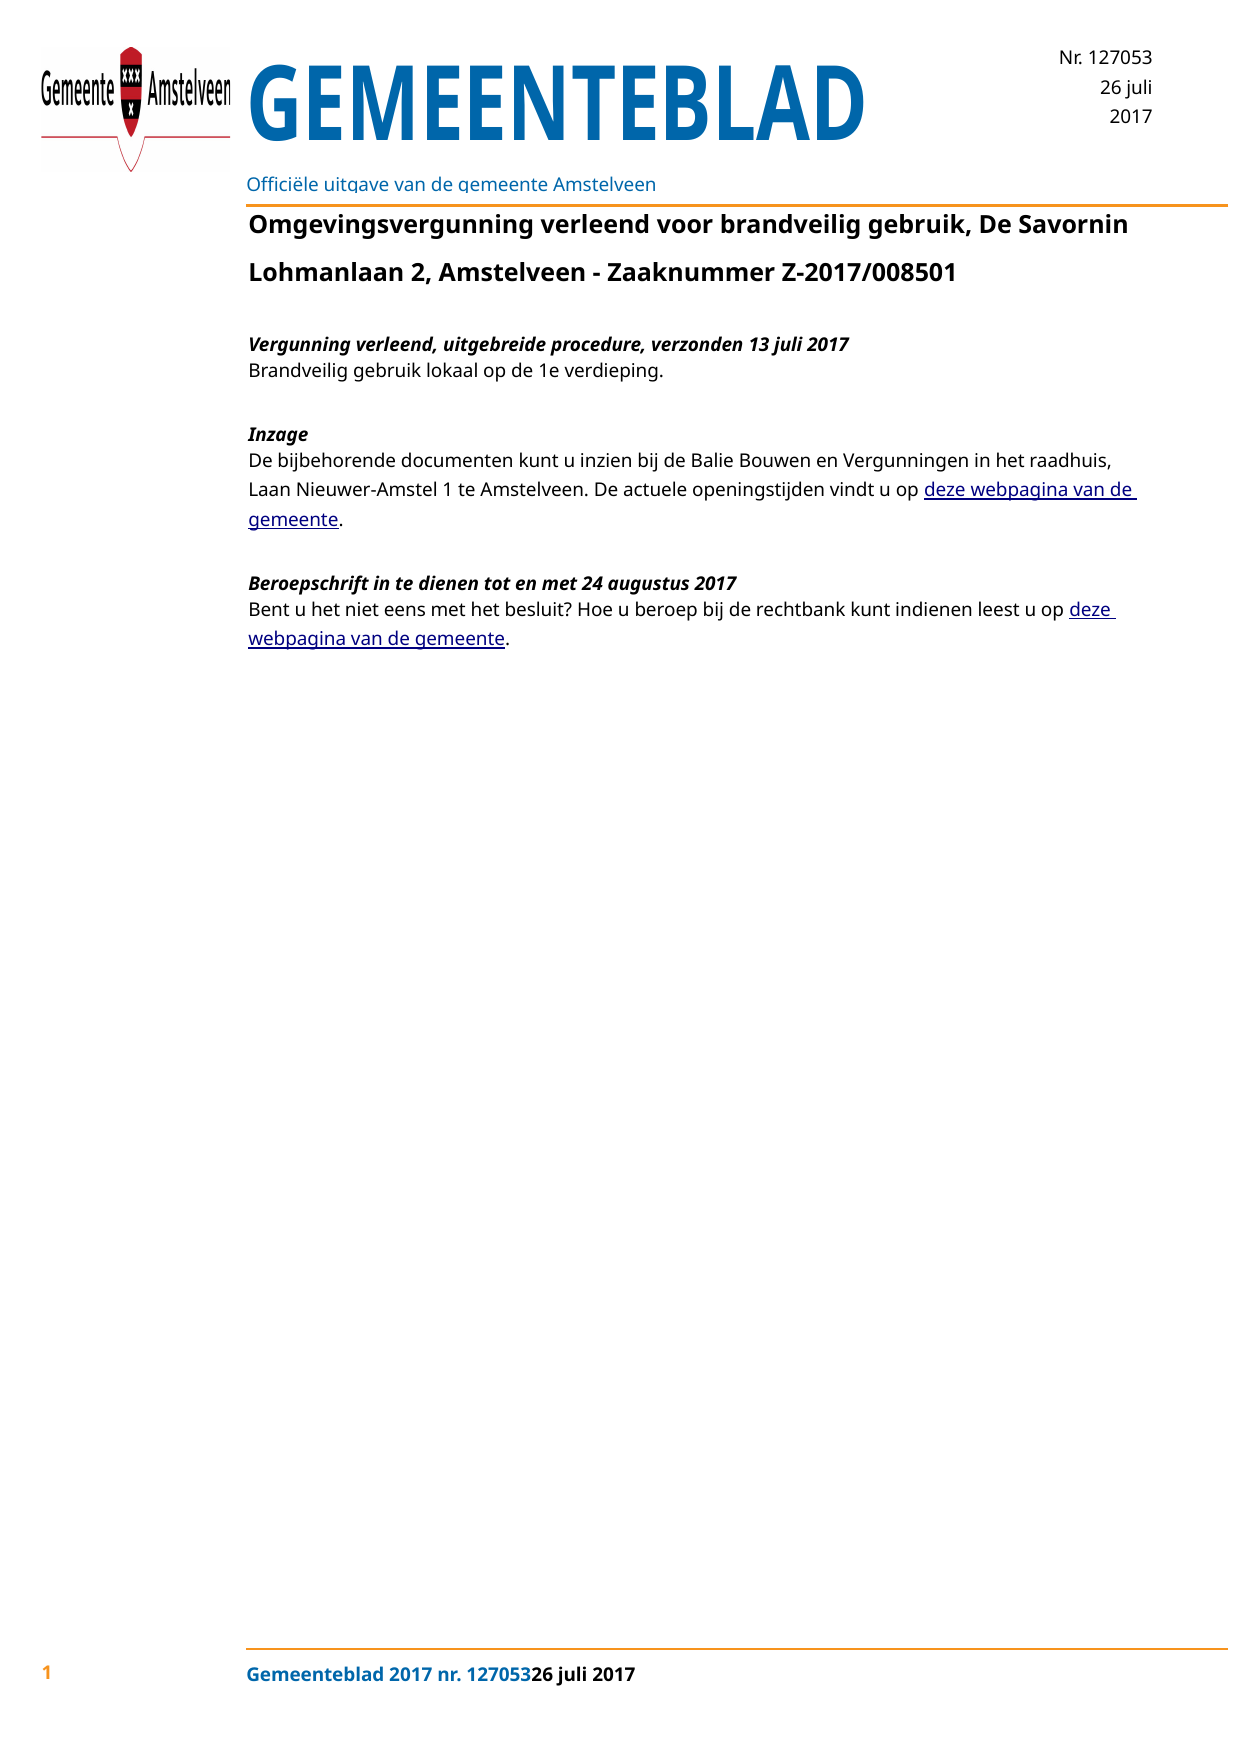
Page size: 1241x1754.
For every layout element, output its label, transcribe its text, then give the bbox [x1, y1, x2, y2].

text Omgevingsvergunning verleend voor brandveilig gebruik, De Savornin Lohmanlaan 2, Amstelveen - Zaaknummer Z-2017/008501 [248, 207, 1152, 288]
text Bent u het niet eens met het besluit? Hoe u beroep bij de rechtbank kunt indienen leest u op deze webpagina van de gemeente. [248, 596, 1152, 651]
text Beroepschrift in te dienen tot en met 24 augustus 2017 [248, 570, 1152, 596]
text De bijbehorende documenten kunt u inzien bij de Balie Bouwen en Vergunningen in het raadhuis, Laan Nieuwer-Amstel 1 te Amstelveen. De actuele openingstijden vindt u op deze webpagina van de gemeente. [248, 447, 1152, 532]
picture [41, 47, 231, 172]
text Inzage [248, 421, 1152, 447]
text Vergunning verleend, uitgebreide procedure, verzonden 13 juli 2017 [248, 331, 1152, 357]
text Brandveilig gebruik lokaal op de 1e verdieping. [248, 357, 1152, 383]
